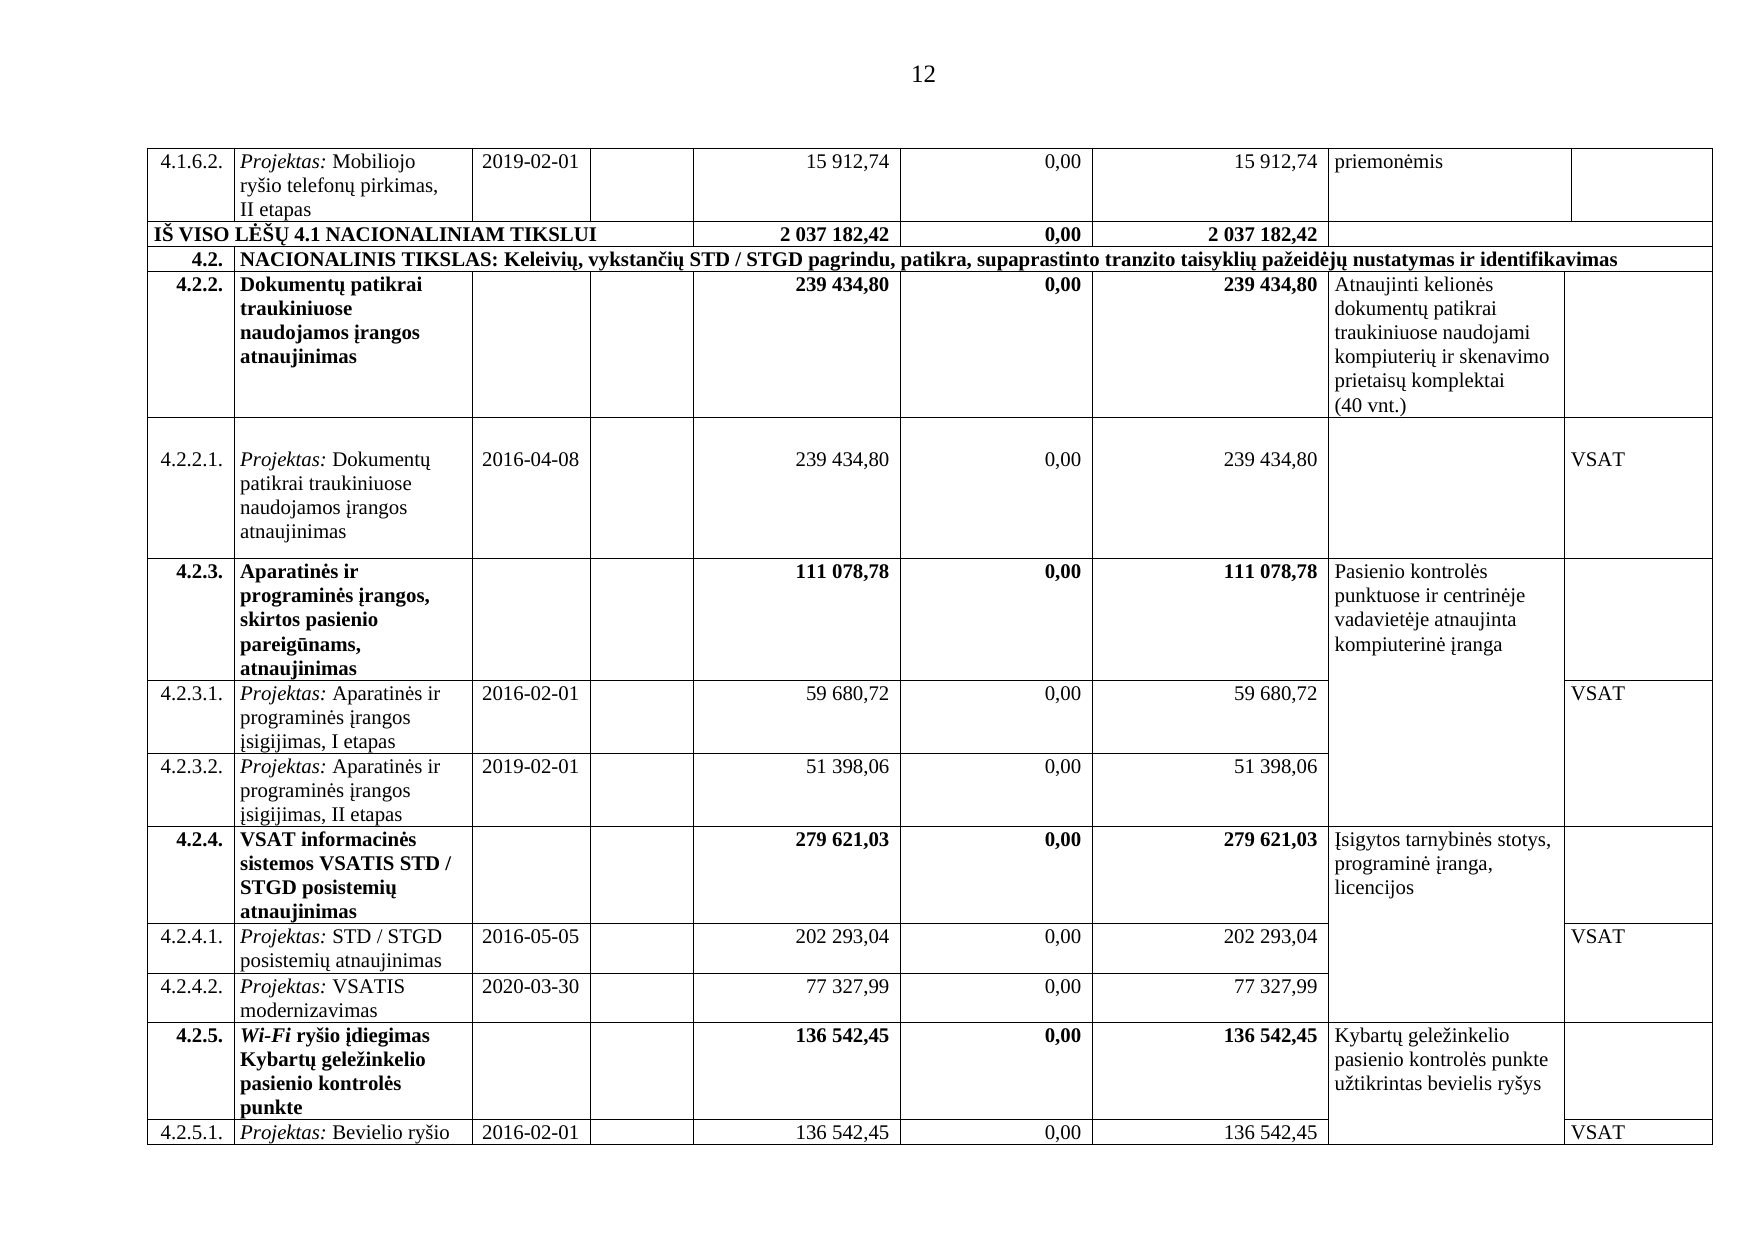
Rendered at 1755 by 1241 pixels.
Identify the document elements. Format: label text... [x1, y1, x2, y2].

table_cell [473, 827, 590, 923]
table_cell 136 542,45 [694, 1023, 900, 1119]
table_cell [1565, 559, 1712, 679]
table_cell 2016-05-05 [473, 924, 590, 972]
table_cell 2019-02-01 [473, 754, 590, 826]
table_cell 15 912,74 [1093, 149, 1328, 221]
table_cell 279 621,03 [1093, 827, 1328, 923]
table_cell Projektas: Dokumentų patikrai traukiniuose naudojamos įrangos atnaujinimas [235, 418, 472, 558]
table_cell 51 398,06 [1093, 754, 1328, 826]
table_cell 4.2.5.1. [148, 1120, 234, 1144]
table_cell [591, 149, 693, 221]
table_cell [591, 559, 693, 679]
table_cell Projektas: VSATIS modernizavimas [235, 974, 472, 1022]
table_cell VSAT [1565, 418, 1712, 558]
table_cell 111 078,78 [1093, 559, 1328, 679]
table_cell [591, 418, 693, 558]
table_cell [473, 1023, 590, 1119]
table_cell 136 542,45 [694, 1120, 900, 1144]
table_cell NACIONALINIS TIKSLAS: Keleivių, vykstančių STD / STGD pagrindu, patikra, supaprastinto tranzito taisyklių pažeidėjų nustatymas ir identifikavimas [235, 247, 1712, 271]
table_cell VSAT [1565, 1120, 1712, 1144]
table_cell 136 542,45 [1093, 1120, 1328, 1144]
table_cell Projektas: Aparatinės ir programinės įrangos įsigijimas, II etapas [235, 754, 472, 826]
table_cell 77 327,99 [1093, 974, 1328, 1022]
table_cell [591, 1023, 693, 1119]
table_cell 4.2.3. [148, 559, 234, 679]
table_cell VSAT [1565, 681, 1712, 826]
table_cell VSAT [1565, 924, 1712, 1022]
table_cell 15 912,74 [694, 149, 900, 221]
table_cell [591, 1120, 693, 1144]
table_cell 0,00 [901, 1120, 1092, 1144]
table_cell [591, 827, 693, 923]
table_cell 59 680,72 [694, 681, 900, 753]
table_cell 4.2.4.2. [148, 974, 234, 1022]
table_cell Projektas: Aparatinės ir programinės įrangos įsigijimas, I etapas [235, 681, 472, 753]
table_cell [1329, 222, 1712, 246]
table_cell VSAT informacinės sistemos VSATIS STD / STGD posistemių atnaujinimas [235, 827, 472, 923]
table_cell 0,00 [901, 272, 1092, 417]
table_cell Kybartų geležinkelio pasienio kontrolės punkte užtikrintas bevielis ryšys [1329, 1023, 1564, 1144]
table_cell [473, 272, 590, 417]
table_cell 202 293,04 [1093, 924, 1328, 972]
table_cell 239 434,80 [694, 272, 900, 417]
table_cell [1565, 272, 1712, 417]
table_cell 2020-03-30 [473, 974, 590, 1022]
table_cell [473, 559, 590, 679]
table_cell Įsigytos tarnybinės stotys, programinė įranga, licencijos [1329, 827, 1564, 1022]
table_cell 239 434,80 [694, 418, 900, 558]
table_cell 2016-02-01 [473, 681, 590, 753]
table_cell 2 037 182,42 [1093, 222, 1328, 246]
table_cell 239 434,80 [1093, 418, 1328, 558]
table_cell [591, 924, 693, 972]
table_cell Atnaujinti kelionės dokumentų patikrai traukiniuose naudojami kompiuterių ir skenavimo prietaisų komplektai (40 vnt.) [1329, 272, 1564, 417]
table_cell 4.2.2.1. [148, 418, 234, 558]
table_cell 59 680,72 [1093, 681, 1328, 753]
table_cell 2016-04-08 [473, 418, 590, 558]
table_cell 0,00 [901, 222, 1092, 246]
table_cell 4.2.4. [148, 827, 234, 923]
table_cell 239 434,80 [1093, 272, 1328, 417]
table_cell 4.2.3.1. [148, 681, 234, 753]
table_cell Pasienio kontrolės punktuose ir centrinėje vadavietėje atnaujinta kompiuterinė įranga [1329, 559, 1564, 826]
table_cell Wi-Fi ryšio įdiegimas Kybartų geležinkelio pasienio kontrolės punkte [235, 1023, 472, 1119]
table_cell 0,00 [901, 559, 1092, 679]
table_cell [591, 974, 693, 1022]
table_cell [1329, 418, 1564, 558]
table_cell 0,00 [901, 149, 1092, 221]
table_cell 0,00 [901, 924, 1092, 972]
table_cell [1572, 149, 1712, 221]
table_cell [1565, 1023, 1712, 1119]
table_cell 0,00 [901, 974, 1092, 1022]
table_cell 111 078,78 [694, 559, 900, 679]
table_cell 2016-02-01 [473, 1120, 590, 1144]
table_cell 4.2.4.1. [148, 924, 234, 972]
table_cell Projektas: Bevielio ryšio [235, 1120, 472, 1144]
table_cell 77 327,99 [694, 974, 900, 1022]
table_cell 2019-02-01 [473, 149, 590, 221]
table_cell 0,00 [901, 681, 1092, 753]
table_cell 136 542,45 [1093, 1023, 1328, 1119]
table_cell 4.2.3.2. [148, 754, 234, 826]
table_cell 4.2. [148, 247, 234, 271]
table_cell Aparatinės ir programinės įrangos, skirtos pasienio pareigūnams, atnaujinimas [235, 559, 472, 679]
table_cell 0,00 [901, 1023, 1092, 1119]
table_cell [591, 272, 693, 417]
table_cell 0,00 [901, 418, 1092, 558]
table_cell Projektas: STD / STGD posistemių atnaujinimas [235, 924, 472, 972]
table_cell [591, 681, 693, 753]
table_cell IŠ VISO LĖŠŲ 4.1 NACIONALINIAM TIKSLUI [148, 222, 693, 246]
table_cell [591, 754, 693, 826]
table_cell Dokumentų patikrai traukiniuose naudojamos įrangos atnaujinimas [235, 272, 472, 417]
table_cell 279 621,03 [694, 827, 900, 923]
table_cell 0,00 [901, 754, 1092, 826]
table_cell 51 398,06 [694, 754, 900, 826]
table_cell 202 293,04 [694, 924, 900, 972]
table_cell priemonėmis [1329, 149, 1571, 221]
table_cell 4.1.6.2. [148, 149, 234, 221]
table_cell 4.2.2. [148, 272, 234, 417]
table_cell 4.2.5. [148, 1023, 234, 1119]
table_cell 0,00 [901, 827, 1092, 923]
table_cell 2 037 182,42 [694, 222, 900, 246]
table_cell Projektas: Mobiliojo ryšio telefonų pirkimas, II etapas [235, 149, 472, 221]
table_cell [1565, 827, 1712, 923]
